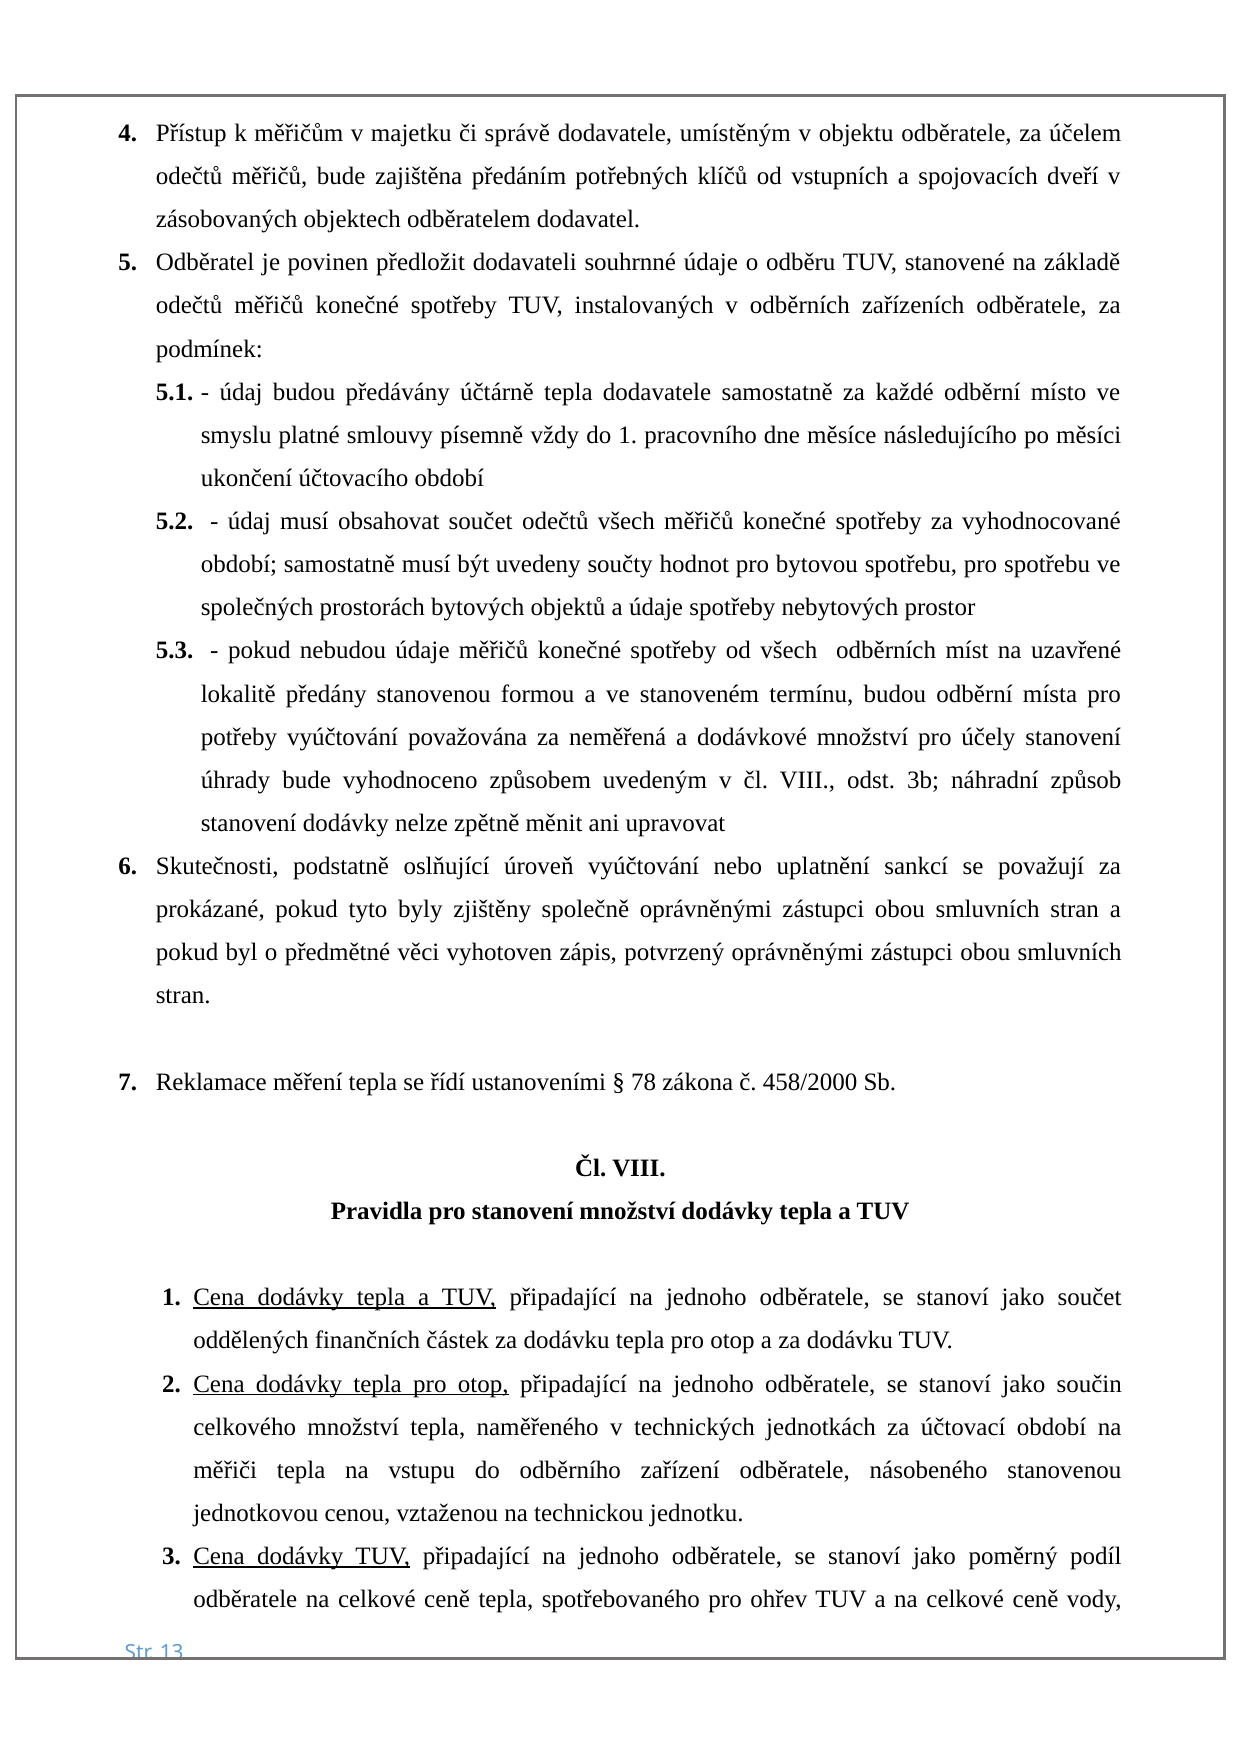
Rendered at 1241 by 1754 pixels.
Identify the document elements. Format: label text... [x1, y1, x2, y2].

text Čl. VIII. Pravidla pro stanovení množství dodávky tepla a TUV [118, 1153, 1122, 1268]
list Odběratel je povinen předložit dodavateli souhrnné údaje o odběru TUV, stanovené na základě odečtů měřičů konečné spotřeby TUV, instalovaných v odběrních zařízeních odběratele, za podmínek: [118, 247, 1122, 362]
list - údaj budou předávány účtárně tepla dodavatele samostatně za každé odběrní místo ve smyslu platné smlouvy písemně vždy do 1. pracovního dne měsíce následujícího po měsíci ukončení účtovacího období [156, 377, 1122, 492]
list - pokud nebudou údaje měřičů konečné spotřeby od všech odběrních míst na uzavřené lokalitě předány stanovenou formou a ve stanoveném termínu, budou odběrní místa pro potřeby vyúčtování považována za neměřená a dodávkové množství pro účely stanovení úhrady bude vyhodnoceno způsobem uvedeným v čl. VIII., odst. 3b; náhradní způsob stanovení dodávky nelze zpětně měnit ani upravovat [156, 636, 1122, 837]
list Cena dodávky tepla a TUV, připadající na jednoho odběratele, se stanoví jako součet oddělených finančních částek za dodávku tepla pro otop a za dodávku TUV. [156, 1282, 1122, 1354]
list Skutečnosti, podstatně oslňující úroveň vyúčtování nebo uplatnění sankcí se považují za prokázané, pokud tyto byly zjištěny společně oprávněnými zástupci obou smluvních stran a pokud byl o předmětné věci vyhotoven zápis, potvrzený oprávněnými zástupci obou smluvních stran. [118, 851, 1122, 1052]
list Cena dodávky TUV, připadající na jednoho odběratele, se stanoví jako poměrný podíl odběratele na celkové ceně tepla, spotřebovaného pro ohřev TUV a na celkové ceně vody, [156, 1541, 1122, 1613]
list Cena dodávky tepla pro otop, připadající na jednoho odběratele, se stanoví jako součin celkového množství tepla, naměřeného v technických jednotkách za účtovací období na měřiči tepla na vstupu do odběrního zařízení odběratele, násobeného stanovenou jednotkovou cenou, vztaženou na technickou jednotku. [156, 1369, 1122, 1527]
list - údaj musí obsahovat součet odečtů všech měřičů konečné spotřeby za vyhodnocované období; samostatně musí být uvedeny součty hodnot pro bytovou spotřebu, pro spotřebu ve společných prostorách bytových objektů a údaje spotřeby nebytových prostor [156, 506, 1122, 621]
list Přístup k měřičům v majetku či správě dodavatele, umístěným v objektu odběratele, za účelem odečtů měřičů, bude zajištěna předáním potřebných klíčů od vstupních a spojovacích dveří v zásobovaných objektech odběratelem dodavatel. [118, 118, 1122, 233]
list Reklamace měření tepla se řídí ustanoveními § 78 zákona č. 458/2000 Sb. [118, 1067, 1122, 1096]
